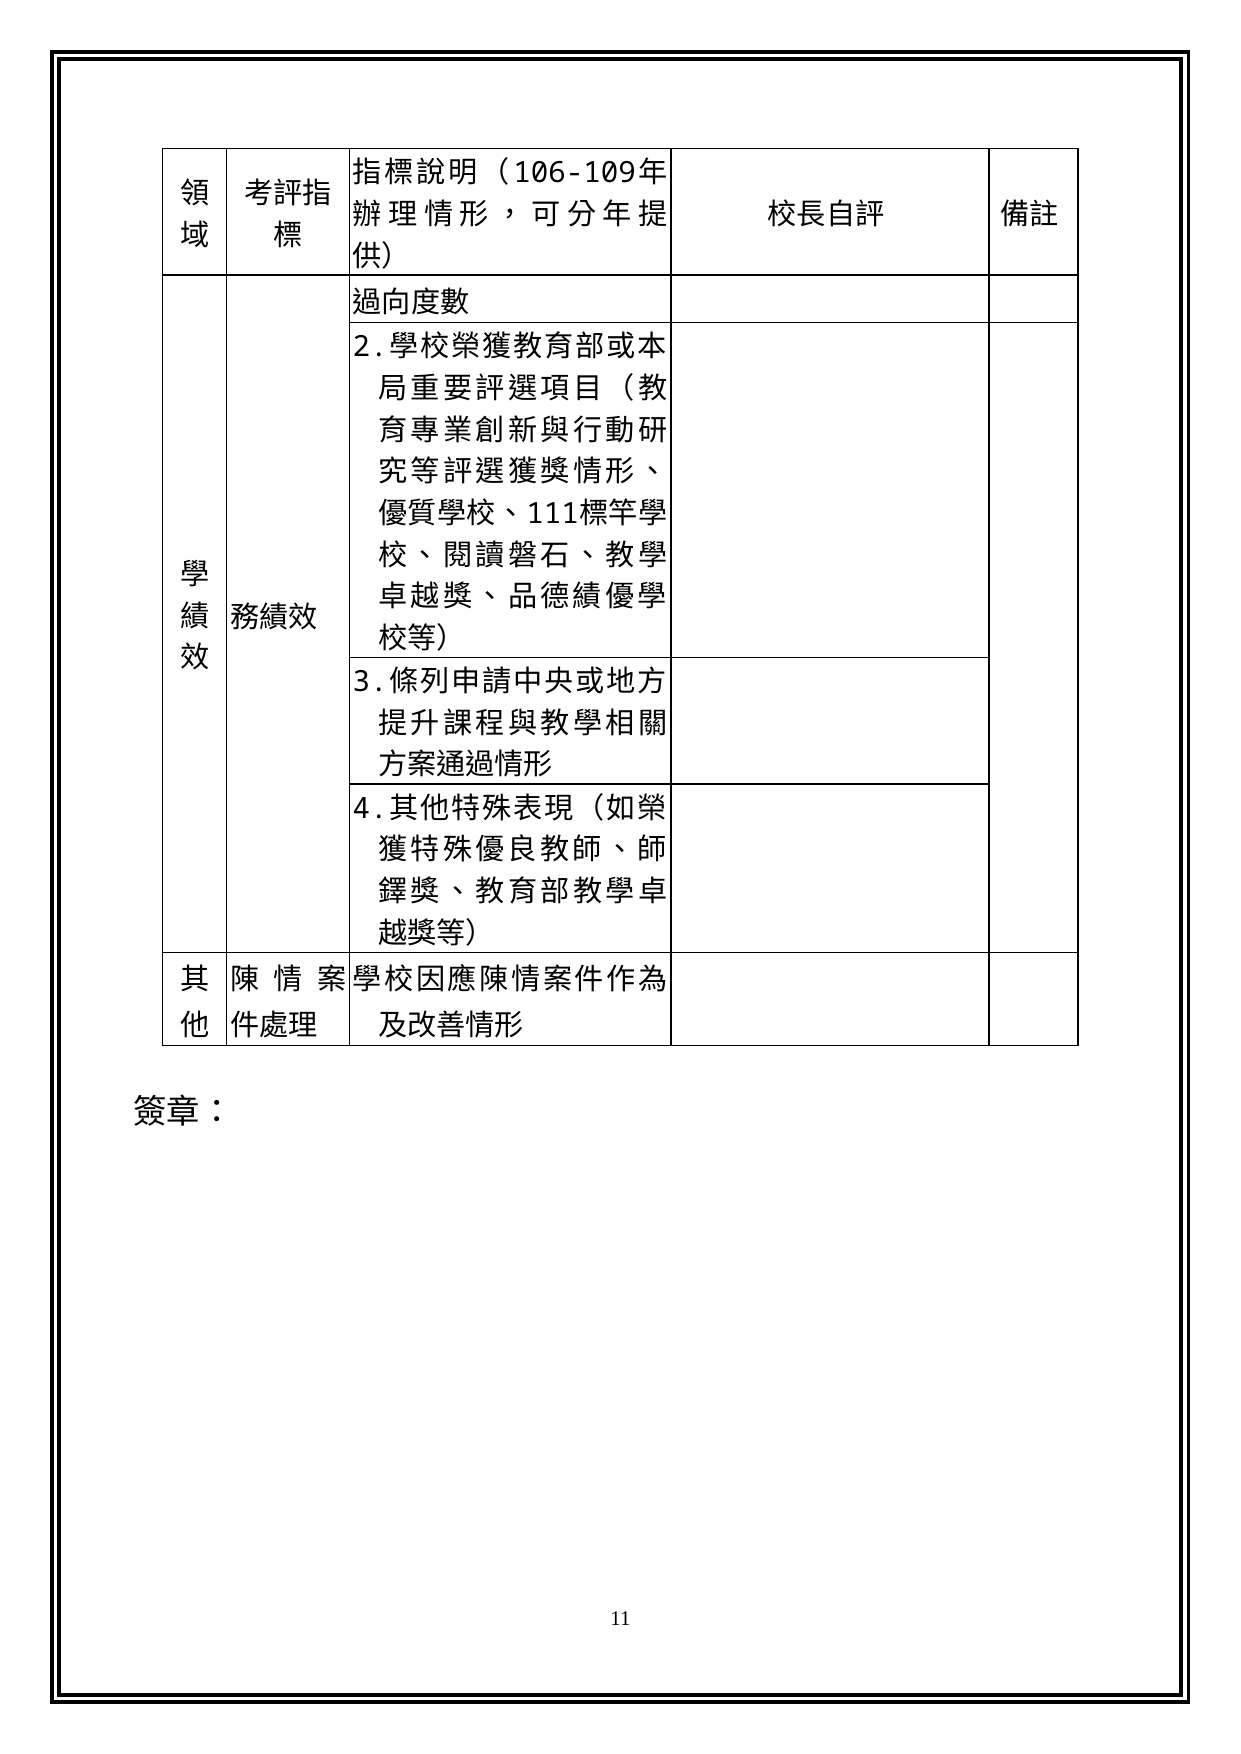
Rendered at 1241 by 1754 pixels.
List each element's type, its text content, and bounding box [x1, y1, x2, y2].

table_cell 其他 [163, 953, 226, 1044]
table_header 備註 [990, 149, 1077, 274]
table_cell [672, 323, 988, 657]
table_header 指標說明（106-109年辦理情形，可分年提供） [350, 149, 670, 274]
table_header 考評指標 [227, 149, 349, 274]
table_cell 2.學校榮獲教育部或本局重要評選項目（教育專業創新與行動研究等評選獲獎情形、優質學校、111標竿學校、閱讀磐石、教學卓越獎、品德績優學校等） [350, 323, 670, 657]
table_cell 4.其他特殊表現（如榮獲特殊優良教師、師鐸獎、教育部教學卓越獎等） [350, 785, 670, 951]
table_cell [672, 953, 988, 1044]
table_cell 陳情案件處理 [227, 953, 349, 1044]
text 簽章： [133, 1084, 1078, 1133]
table_header 領域 [163, 149, 226, 274]
table_cell [672, 658, 988, 783]
table_cell 學績效 [163, 276, 226, 951]
table_cell 3.條列申請中央或地方提升課程與教學相關方案通過情形 [350, 658, 670, 783]
table_cell [990, 323, 1077, 951]
table_cell [990, 953, 1077, 1044]
table_cell 務績效 [227, 276, 349, 951]
table_cell [672, 785, 988, 951]
table_cell [990, 276, 1077, 322]
table_cell 過向度數 [350, 276, 670, 322]
table_header 校長自評 [672, 149, 988, 274]
table_cell [672, 276, 988, 322]
table_cell 學校因應陳情案件作為及改善情形 [350, 953, 670, 1044]
